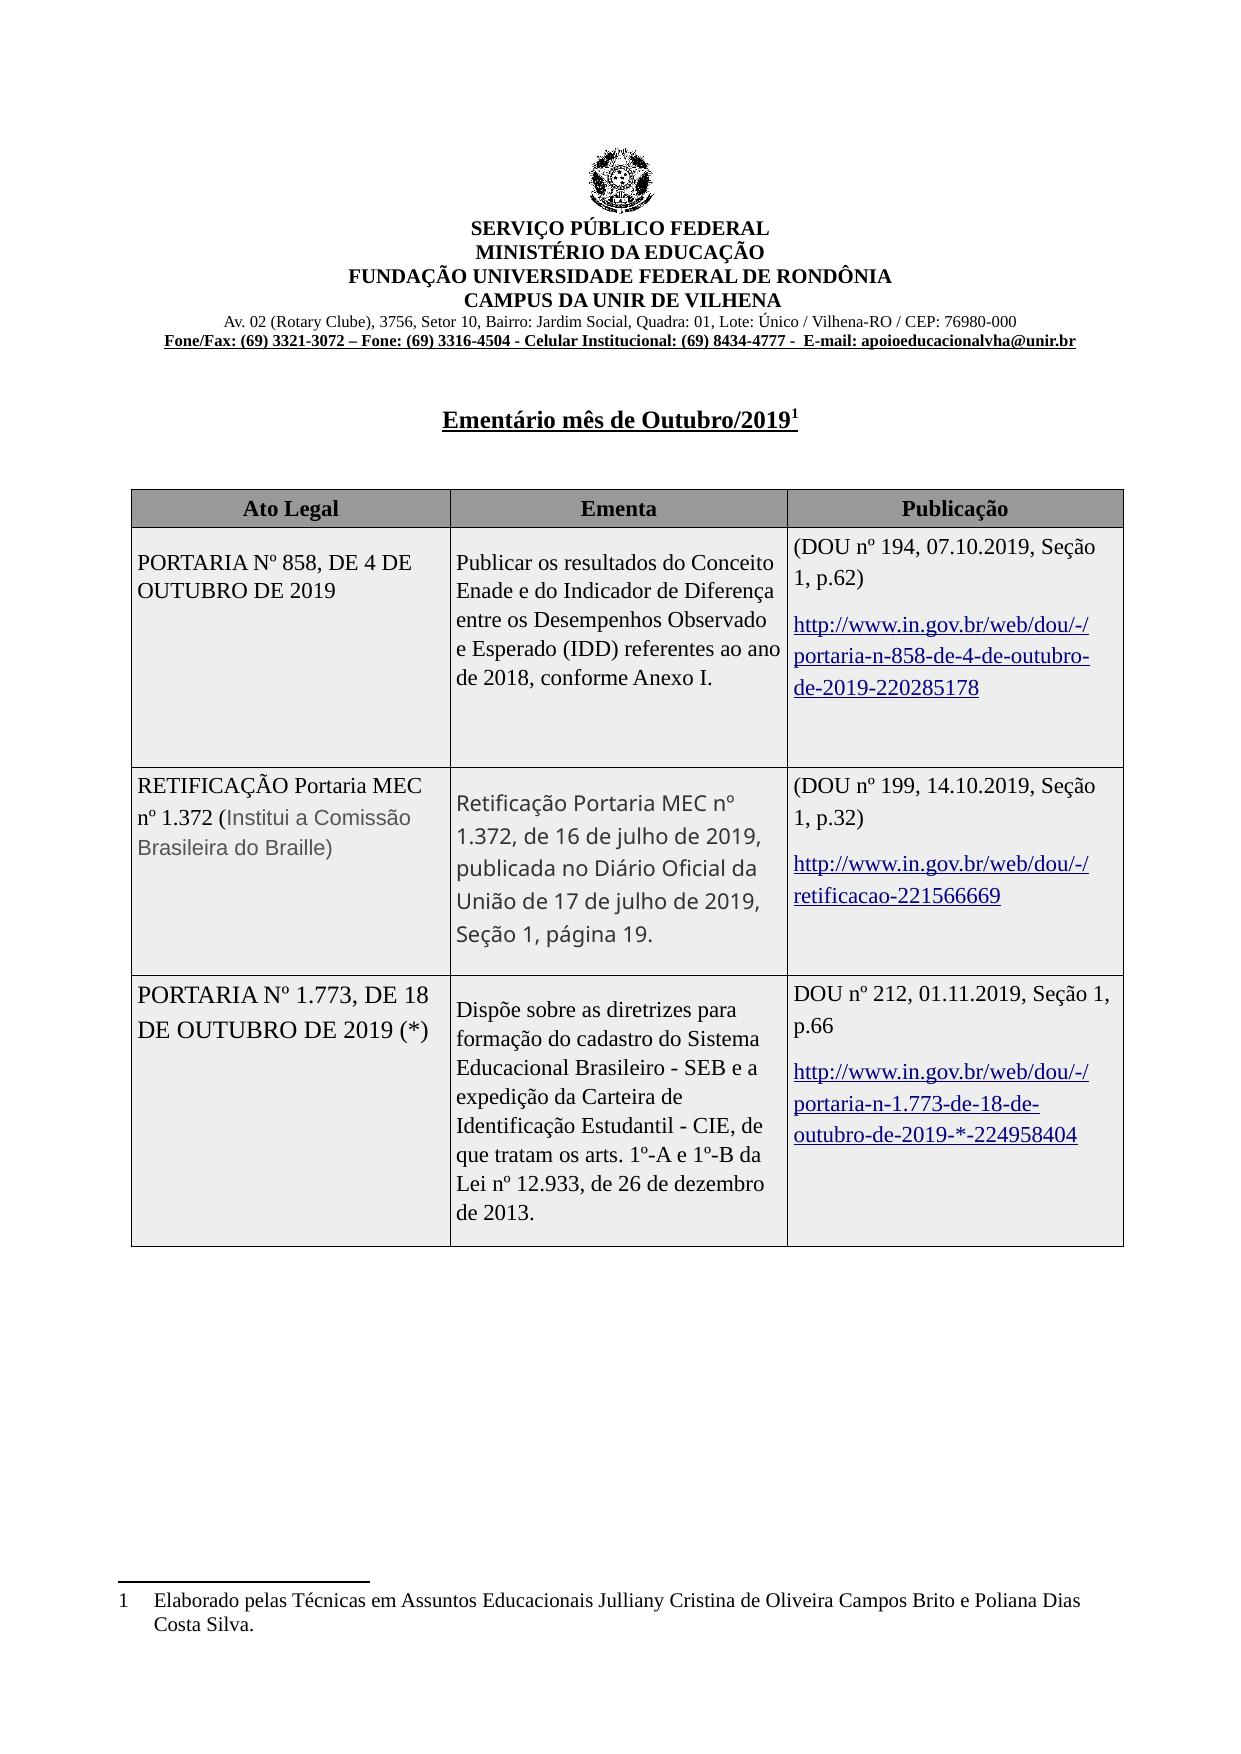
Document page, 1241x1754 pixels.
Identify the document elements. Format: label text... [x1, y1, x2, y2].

table_cell (DOU nº 194, 07.10.2019, Seção 1, p.62) http://www.in.gov.br/web/dou/-/portaria-n-858-de-4-de-outubro-de-2019-220285178 [788, 528, 1123, 767]
text Ementário mês de Outubro/2019 [118, 405, 1122, 434]
table_cell Dispõe sobre as diretrizes para formação do cadastro do Sistema Educacional Brasileiro - SEB e a expedição da Carteira de Identificação Estudantil - CIE, de que tratam os arts. 1º-A e 1º-B da Lei nº 12.933, de 26 de dezembro de 2013. [451, 976, 787, 1246]
table_cell Publicar os resultados do Conceito Enade e do Indicador de Diferença entre os Desempenhos Observado e Esperado (IDD) referentes ao ano de 2018, conforme Anexo I. [451, 528, 787, 767]
table_header Publicação [788, 490, 1123, 527]
text Elaborado pelas Técnicas em Assuntos Educacionais Julliany Cristina de Oliveira Campos Brito e Poliana Dias Costa Silva. [118, 1588, 1122, 1636]
table_cell (DOU nº 199, 14.10.2019, Seção 1, p.32) http://www.in.gov.br/web/dou/-/retificacao-221566669 [788, 768, 1123, 974]
text Av. 02 (Rotary Clube), 3756, Setor 10, Bairro: Jardim Social, Quadra: 01, Lote: Único / Vilhena-RO / CEP: 76980-000 [118, 312, 1122, 331]
text CAMPUS DA UNIR DE VILHENA [118, 288, 1122, 312]
text SERVIÇO PÚBLICO FEDERAL [118, 216, 1122, 240]
table_cell RETIFICAÇÃO Portaria MEC nº 1.372 (Institui a Comissão Brasileira do Braille) [132, 768, 450, 974]
picture [583, 147, 657, 216]
table_cell Retificação Portaria MEC nº 1.372, de 16 de julho de 2019, publicada no Diário Oficial da União de 17 de julho de 2019, Seção 1, página 19. [451, 768, 787, 974]
table_header Ato Legal [132, 490, 450, 527]
text MINISTÉRIO DA EDUCAÇÃO [118, 240, 1122, 264]
table_cell PORTARIA Nº 858, DE 4 DE OUTUBRO DE 2019 [132, 528, 450, 767]
text FUNDAÇÃO UNIVERSIDADE FEDERAL DE RONDÔNIA [118, 264, 1122, 288]
table_cell PORTARIA Nº 1.773, DE 18 DE OUTUBRO DE 2019 (*) [132, 976, 450, 1246]
table_cell DOU nº 212, 01.11.2019, Seção 1, p.66 http://www.in.gov.br/web/dou/-/portaria-n-1.773-de-18-de-outubro-de-2019-*-224958404 [788, 976, 1123, 1246]
text Fone/Fax: (69) 3321-3072 – Fone: (69) 3316-4504 - Celular Institucional: (69) 8434-4777 - E-mail: apoioeducacionalvha@unir.br [118, 331, 1122, 350]
table_header Ementa [451, 490, 787, 527]
